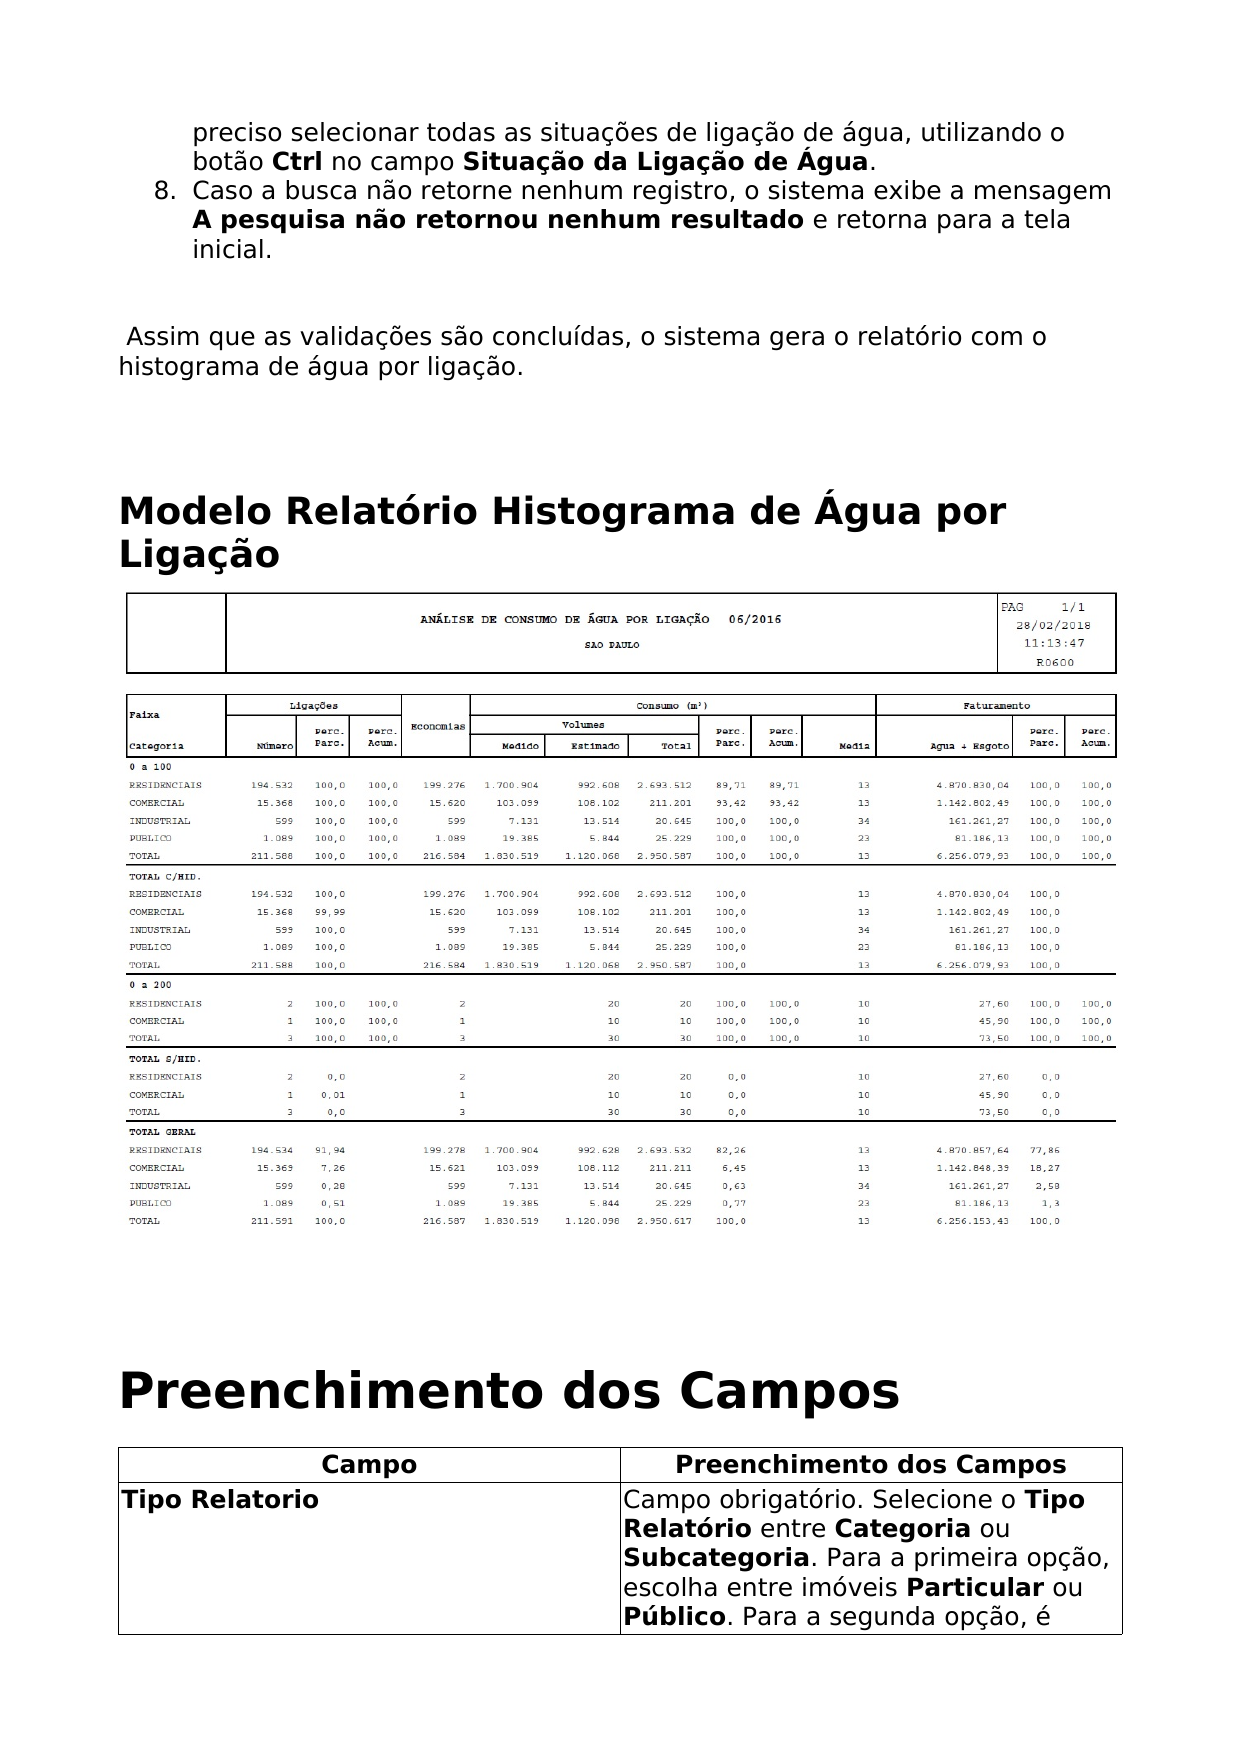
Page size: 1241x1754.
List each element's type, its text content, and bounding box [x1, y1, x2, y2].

subtitle Modelo Relatório Histograma de Água por Ligação [118, 489, 1122, 577]
list Caso a busca não retorne nenhum registro, o sistema exibe a mensagem A pesquisa não retornou nenhum resultado e retorna para a tela inicial. [177, 176, 1122, 264]
list preciso selecionar todas as situações de ligação de água, utilizando o botão Ctrl no campo Situação da Ligação de Água. [177, 118, 1122, 176]
text Assim que as validações são concluídas, o sistema gera o relatório com o histograma de água por ligação. [118, 293, 1122, 381]
subtitle Preenchimento dos Campos [118, 1362, 1122, 1420]
table_header Preenchimento dos Campos [621, 1448, 1122, 1482]
table_header Campo [119, 1448, 620, 1482]
table_cell Tipo Relatorio [119, 1483, 620, 1634]
table_cell Campo obrigatório. Selecione o Tipo Relatório entre Categoria ou Subcategoria. Para a primeira opção, escolha entre imóveis Particular ou Público. Para a segunda opção, é [621, 1483, 1122, 1634]
picture [118, 589, 1123, 1225]
